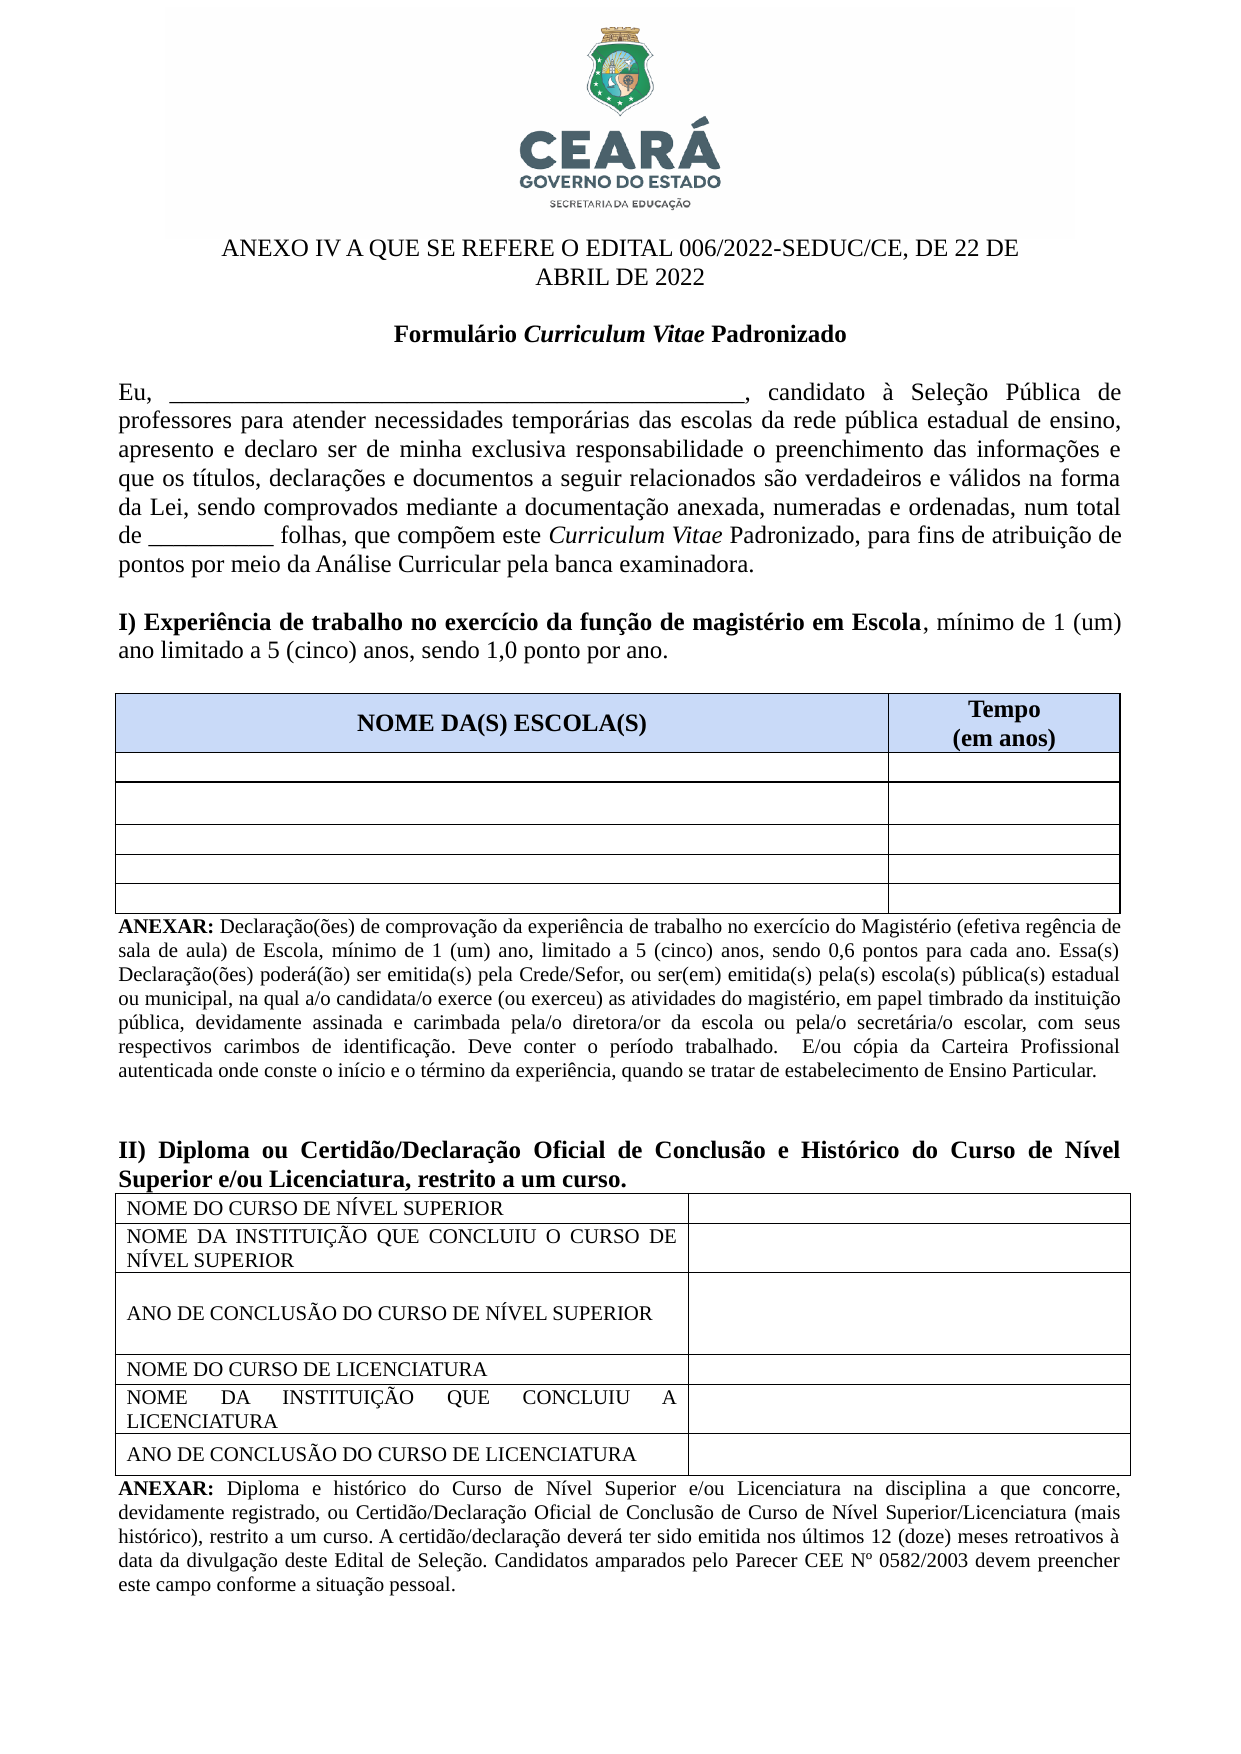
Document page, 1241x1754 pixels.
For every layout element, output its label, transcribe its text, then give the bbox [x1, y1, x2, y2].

table_cell [689, 1434, 1130, 1475]
table_cell NOME DA INSTITUIÇÃO QUE CONCLUIU A LICENCIATURA [116, 1385, 688, 1433]
table_cell [689, 1355, 1130, 1383]
text ANEXAR: Diploma e histórico do Curso de Nível Superior e/ou Licenciatura na disciplina a que concorre, devidamente registrado, ou Certidão/Declaração Oficial de Conclusão de Curso de Nível Superior/Licenciatura (mais histórico), restrito a um curso. A certidão/declaração deverá ter sido emitida nos últimos 12 (doze) meses retroativos à data da divulgação deste Edital de Seleção. Candidatos amparados pelo Parecer CEE Nº 0582/2003 devem preencher este campo conforme a situação pessoal. [118, 1476, 1122, 1596]
table_cell [889, 753, 1119, 781]
table_cell [116, 825, 888, 853]
table_cell [116, 783, 888, 824]
text II) Diploma ou Certidão/Declaração Oficial de Conclusão e Histórico do Curso de Nível Superior e/ou Licenciatura, restrito a um curso. [118, 1135, 1122, 1193]
table_header [689, 1194, 1130, 1223]
table_cell [689, 1224, 1130, 1272]
table_header NOME DA(S) ESCOLA(S) [116, 694, 888, 752]
table_cell [116, 753, 888, 781]
table_cell [689, 1273, 1130, 1354]
table_cell [889, 825, 1119, 853]
text ANEXO IV A QUE SE REFERE O EDITAL 006/2022-SEDUC/CE, DE 22 DE [118, 233, 1122, 262]
table_cell [116, 884, 888, 913]
table_header NOME DO CURSO DE NÍVEL SUPERIOR [116, 1194, 688, 1223]
table_cell [889, 783, 1119, 824]
text ANEXAR: Declaração(ões) de comprovação da experiência de trabalho no exercício do Magistério (efetiva regência de sala de aula) de Escola, mínimo de 1 (um) ano, limitado a 5 (cinco) anos, sendo 0,6 pontos para cada ano. Essa(s) Declaração(ões) poderá(ão) ser emitida(s) pela Crede/Sefor, ou ser(em) emitida(s) pela(s) escola(s) pública(s) estadual ou municipal, na qual a/o candidata/o exerce (ou exerceu) as atividades do magistério, em papel timbrado da instituição pública, devidamente assinada e carimbada pela/o diretora/or da escola ou pela/o secretária/o escolar, com seus respectivos carimbos de identificação. Deve conter o período trabalhado. E/ou cópia da Carteira Profissional autenticada onde conste o início e o término da experiência, quando se tratar de estabelecimento de Ensino Particular. [118, 914, 1122, 1082]
table_header Tempo (em anos) [889, 694, 1119, 752]
picture [164, 7, 1076, 16]
table_cell [889, 884, 1119, 913]
text I) Experiência de trabalho no exercício da função de magistério em Escola, mínimo de 1 (um) ano limitado a 5 (cinco) anos, sendo 1,0 ponto por ano. [118, 607, 1122, 664]
table_cell [116, 855, 888, 883]
table_cell ANO DE CONCLUSÃO DO CURSO DE NÍVEL SUPERIOR [116, 1273, 688, 1354]
table_cell ANO DE CONCLUSÃO DO CURSO DE LICENCIATURA [116, 1434, 688, 1475]
table_cell NOME DO CURSO DE LICENCIATURA [116, 1355, 688, 1383]
text ABRIL DE 2022 [118, 262, 1122, 291]
text Eu, ______________________________________________, candidato à Seleção Pública de professores para atender necessidades temporárias das escolas da rede pública estadual de ensino, apresento e declaro ser de minha exclusiva responsabilidade o preenchimento das informações e que os títulos, declarações e documentos a seguir relacionados são verdadeiros e válidos na forma da Lei, sendo comprovados mediante a documentação anexada, numeradas e ordenadas, num total de __________ folhas, que compõem este Curriculum Vitae Padronizado, para fins de atribuição de pontos por meio da Análise Curricular pela banca examinadora. [118, 377, 1122, 578]
table_cell [689, 1385, 1130, 1433]
table_cell [889, 855, 1119, 883]
text Formulário Curriculum Vitae Padronizado [118, 319, 1122, 348]
table_cell NOME DA INSTITUIÇÃO QUE CONCLUIU O CURSO DE NÍVEL SUPERIOR [116, 1224, 688, 1272]
